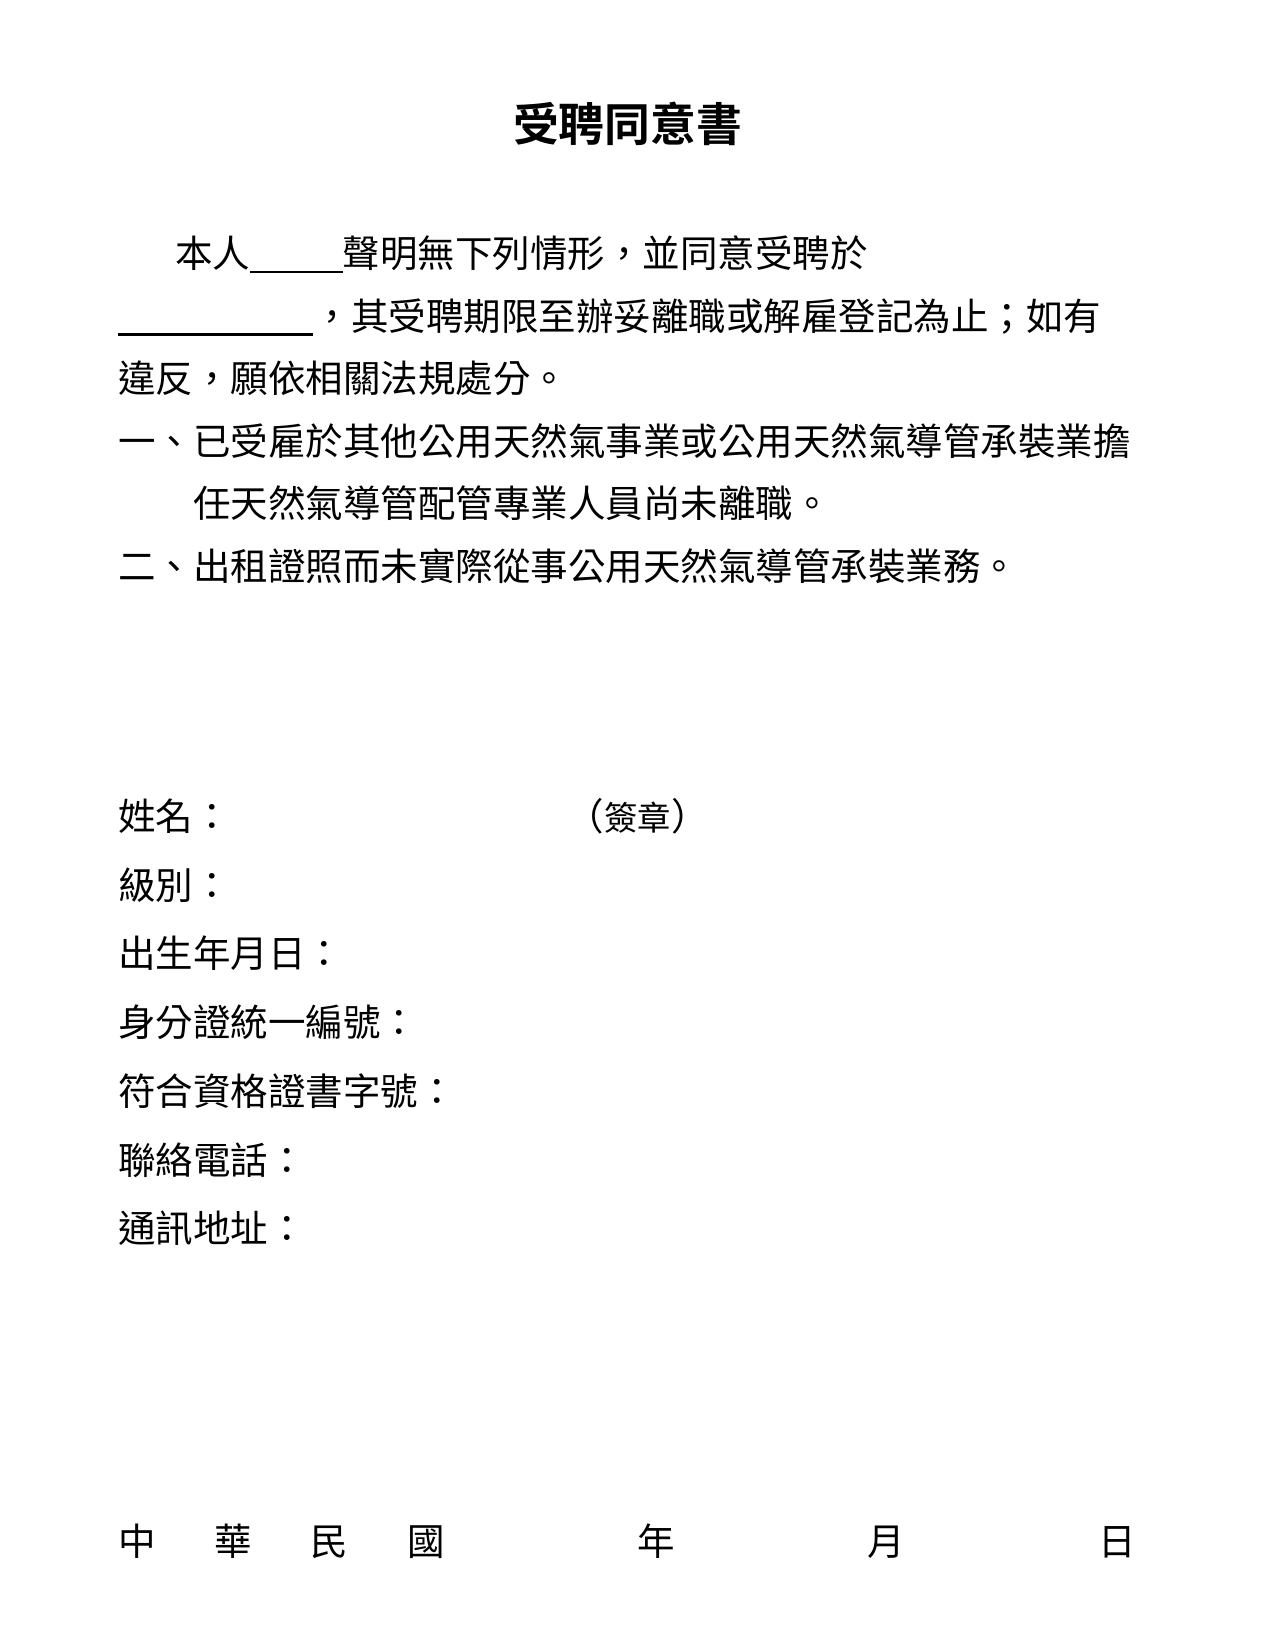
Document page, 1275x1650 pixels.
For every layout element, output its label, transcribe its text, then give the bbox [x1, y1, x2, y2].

text 受聘同意書 [118, 89, 1137, 155]
text 身分證統一編號： [118, 982, 1137, 1050]
text 一、已受雇於其他公用天然氣事業或公用天然氣導管承裝業擔任天然氣導管配管專業人員尚未離職。 [118, 405, 1137, 530]
text 中華民國 年 月 日 [118, 1512, 1137, 1566]
text 二、出租證照而未實際從事公用天然氣導管承裝業務。 [118, 530, 1137, 592]
text 出生年月日： [118, 913, 1137, 982]
text 本人 聲明無下列情形，並同意受聘於 ，其受聘期限至辦妥離職或解雇登記為止；如有違反，願依相關法規處分。 [118, 217, 1137, 405]
text 級別： [118, 844, 1137, 913]
text 姓名： （簽章） [118, 775, 1137, 844]
text 符合資格證書字號： [118, 1050, 1137, 1119]
text 通訊地址： [118, 1188, 1137, 1257]
text 聯絡電話： [118, 1119, 1137, 1188]
